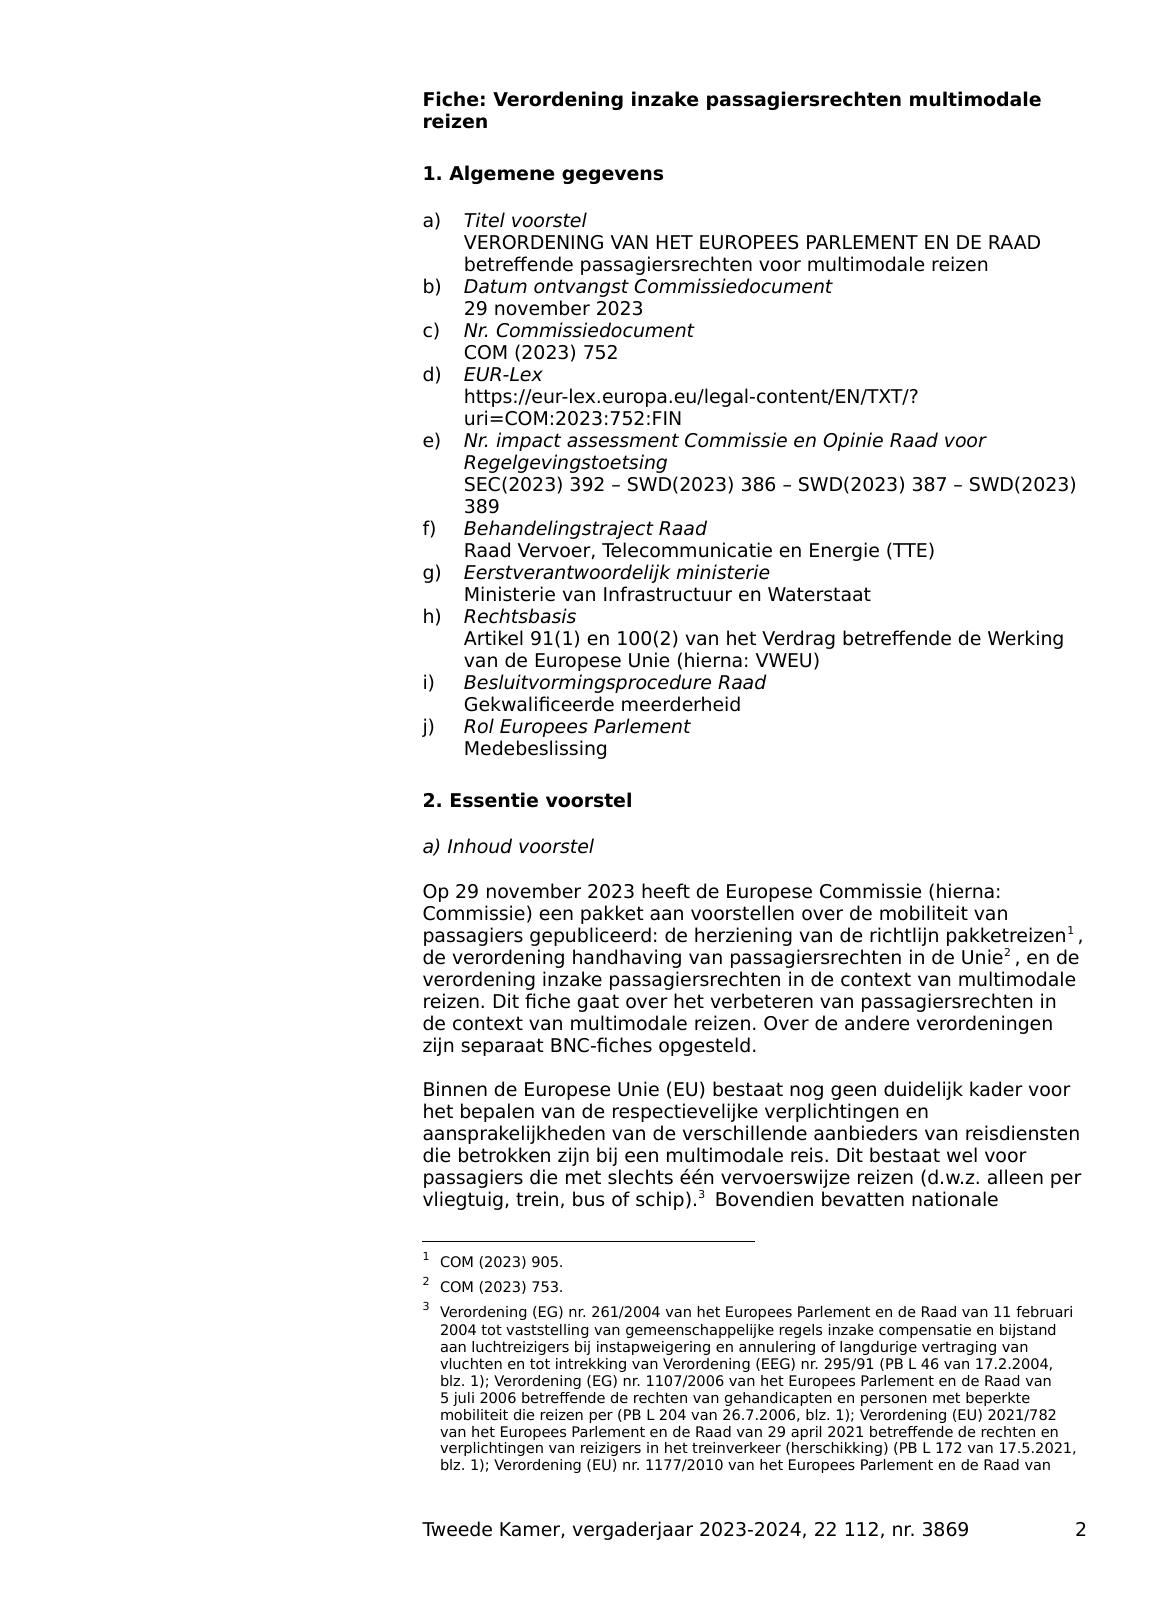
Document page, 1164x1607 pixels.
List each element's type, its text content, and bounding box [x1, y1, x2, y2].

text i) Besluitvormingsprocedure Raad [422, 672, 1087, 693]
text Gekwalificeerde meerderheid [464, 693, 1087, 716]
text c) Nr. Commissiedocument [422, 320, 1087, 342]
text Raad Vervoer, Telecommunicatie en Energie (TTE) [464, 540, 1087, 562]
subtitle 1. Algemene gegevens [422, 163, 1087, 185]
text 29 november 2023 [464, 298, 1087, 320]
text f) Behandelingstraject Raad [422, 518, 1087, 540]
text Artikel 91(1) en 100(2) van het Verdrag betreffende de Werking van de Europese Unie (hierna: VWEU) [464, 628, 1087, 672]
subtitle 2. Essentie voorstel [422, 789, 1087, 811]
text Ministerie van Infrastructuur en Waterstaat [464, 584, 1087, 606]
text Medebeslissing [464, 737, 1087, 759]
text COM (2023) 752 [464, 342, 1087, 364]
text VERORDENING VAN HET EUROPEES PARLEMENT EN DE RAAD betreffende passagiersrechten voor multimodale reizen [464, 232, 1087, 276]
text h) Rechtsbasis [422, 606, 1087, 628]
text Binnen de Europese Unie (EU) bestaat nog geen duidelijk kader voor het bepalen van de respectievelijke verplichtingen en aansprakelijkheden van de verschillende aanbieders van reisdiensten die betrokken zijn bij een multimodale reis. Dit bestaat wel voor passagiers die met slechts één vervoerswijze reizen (d.w.z. alleen per vliegtuig, trein, bus of schip). Bovendien bevatten nationale [422, 1079, 1087, 1211]
text e) Nr. impact assessment Commissie en Opinie Raad voor Regelgevingstoetsing [422, 430, 1087, 474]
text COM (2023) 753. [422, 1275, 1087, 1297]
text a) Titel voorstel [422, 210, 1087, 232]
text g) Eerstverantwoordelijk ministerie [422, 562, 1087, 584]
text COM (2023) 905. [422, 1250, 1087, 1272]
text SEC(2023) 392 – SWD(2023) 386 – SWD(2023) 387 – SWD(2023) 389 [464, 474, 1087, 518]
subtitle a) Inhoud voorstel [422, 836, 1087, 858]
text Verordening (EG) nr. 261/2004 van het Europees Parlement en de Raad van 11 februari 2004 tot vaststelling van gemeenschappelijke regels inzake compensatie en bijstand aan luchtreizigers bij instapweigering en annulering of langdurige vertraging van vluchten en tot intrekking van Verordening (EEG) nr. 295/91 (PB L 46 van 17.2.2004, blz. 1); Verordening (EG) nr. 1107/2006 van het Europees Parlement en de Raad van 5 juli 2006 betreffende de rechten van gehandicapten en personen met beperkte mobiliteit die reizen per (PB L 204 van 26.7.2006, blz. 1); Verordening (EU) 2021/782 van het Europees Parlement en de Raad van 29 april 2021 betreffende de rechten en verplichtingen van reizigers in het treinverkeer (herschikking) (PB L 172 van 17.5.2021, blz. 1); Verordening (EU) nr. 1177/2010 van het Europees Parlement en de Raad van [422, 1300, 1087, 1474]
text https://eur-lex.europa.eu/legal-content/EN/TXT/?uri=COM:2023:752:FIN [464, 386, 1087, 430]
text d) EUR-Lex [422, 364, 1087, 386]
subtitle Fiche: Verordening inzake passagiersrechten multimodale reizen [422, 89, 1087, 133]
text j) Rol Europees Parlement [422, 716, 1087, 737]
text Op 29 november 2023 heeft de Europese Commissie (hierna: Commissie) een pakket aan voorstellen over de mobiliteit van passagiers gepubliceerd: de herziening van de richtlijn pakketreizen, de verordening handhaving van passagiersrechten in de Unie, en de verordening inzake passagiersrechten in de context van multimodale reizen. Dit fiche gaat over het verbeteren van passagiersrechten in de context van multimodale reizen. Over de andere verordeningen zijn separaat BNC-fiches opgesteld. [422, 881, 1087, 1056]
text b) Datum ontvangst Commissiedocument [422, 276, 1087, 298]
